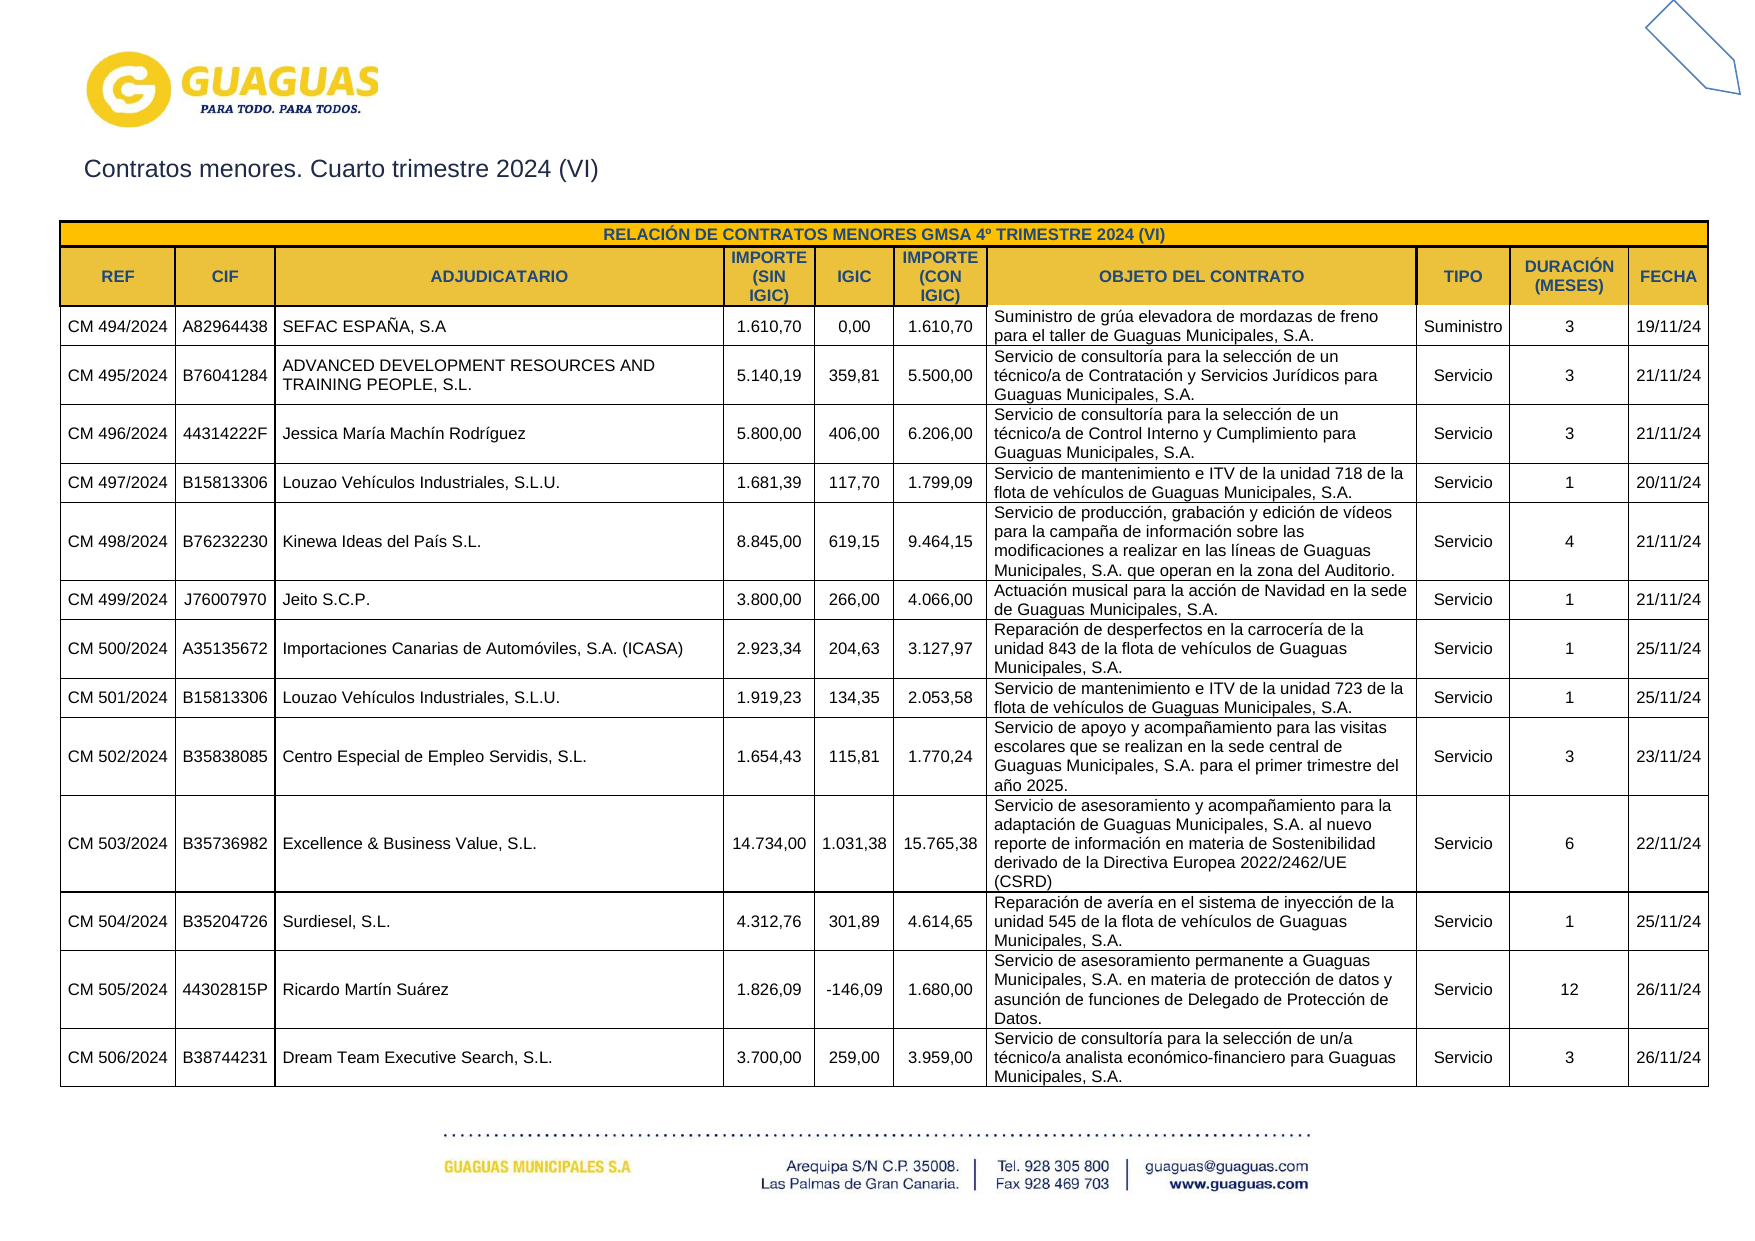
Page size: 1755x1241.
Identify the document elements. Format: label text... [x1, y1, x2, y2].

table_cell 1.610,70 [724, 307, 814, 345]
table_cell 115,81 [815, 718, 893, 794]
table_cell 3 [1510, 718, 1628, 794]
table_cell 134,35 [815, 679, 893, 717]
table_cell 3.700,00 [724, 1029, 814, 1086]
table_cell B35204726 [176, 893, 274, 950]
table_cell SEFAC ESPAÑA, S.A [276, 307, 723, 345]
table_cell DURACIÓN (MESES) [1511, 248, 1628, 305]
table_cell 0,00 [815, 307, 893, 345]
table_cell Servicio [1417, 893, 1509, 950]
table_cell Actuación musical para la acción de Navidad en la sede de Guaguas Municipales, S.A. [987, 581, 1416, 619]
table_cell 3 [1510, 346, 1628, 404]
table_cell 5.800,00 [724, 405, 814, 462]
table_cell CM 494/2024 [61, 307, 175, 345]
table_cell 4.066,00 [894, 581, 986, 619]
table_cell TIPO [1418, 248, 1509, 305]
table_cell J76007970 [176, 581, 274, 619]
table_cell 21/11/24 [1629, 346, 1708, 404]
table_cell Dream Team Executive Search, S.L. [276, 1029, 723, 1086]
table_cell CIF [176, 248, 274, 305]
table_cell B76041284 [176, 346, 274, 404]
table_cell CM 497/2024 [61, 464, 175, 502]
table_cell 1.610,70 [894, 307, 986, 345]
table_cell Servicio [1417, 503, 1509, 579]
text Contratos menores. Cuarto trimestre 2024 (VI) [84, 154, 1607, 183]
table_cell B35736982 [176, 796, 274, 891]
table_cell 3.959,00 [894, 1029, 986, 1086]
table_cell Reparación de desperfectos en la carrocería de la unidad 843 de la flota de vehículos de Guaguas Municipales, S.A. [987, 620, 1416, 677]
table_cell 14.734,00 [724, 796, 814, 891]
table_cell 2.053,58 [894, 679, 986, 717]
table_cell 15.765,38 [894, 796, 986, 891]
table_cell B15813306 [176, 679, 274, 717]
table_cell 406,00 [815, 405, 893, 462]
table_cell Excellence & Business Value, S.L. [276, 796, 723, 891]
table_cell A35135672 [176, 620, 274, 677]
table_cell Servicio [1417, 405, 1509, 462]
table_cell 3 [1510, 305, 1628, 345]
table_cell 1.799,09 [894, 464, 986, 502]
table_cell FECHA [1629, 248, 1707, 305]
table_cell 259,00 [815, 1029, 893, 1086]
table_cell 25/11/24 [1629, 679, 1708, 717]
table_cell Servicio [1417, 796, 1509, 891]
table_cell Servicio de apoyo y acompañamiento para las visitas escolares que se realizan en la sede central de Guaguas Municipales, S.A. para el primer trimestre del año 2025. [987, 718, 1416, 794]
table_cell CM 501/2024 [61, 679, 175, 717]
table_cell 1.919,23 [724, 679, 814, 717]
table_cell 4.614,65 [894, 893, 986, 950]
table_cell 301,89 [815, 893, 893, 950]
table_cell Servicio [1417, 679, 1509, 717]
table_cell 8.845,00 [724, 503, 814, 579]
table_cell Servicio [1417, 346, 1509, 404]
table_cell 1.826,09 [724, 951, 814, 1028]
table_cell 23/11/24 [1629, 718, 1708, 794]
table_cell 2.923,34 [724, 620, 814, 677]
table_cell Servicio [1417, 464, 1509, 502]
table_cell 619,15 [815, 503, 893, 579]
table_cell 204,63 [815, 620, 893, 677]
table_cell Servicio [1417, 620, 1509, 677]
table_cell Servicio [1417, 581, 1509, 619]
table_cell 25/11/24 [1629, 620, 1708, 677]
table_cell Servicio de mantenimiento e ITV de la unidad 723 de la flota de vehículos de Guaguas Municipales, S.A. [987, 679, 1416, 717]
table_cell CM 499/2024 [61, 581, 175, 619]
table_cell 6.206,00 [894, 405, 986, 462]
table_cell CM 495/2024 [61, 346, 175, 404]
table_cell 21/11/24 [1629, 503, 1708, 579]
table_cell IMPORTE (SIN IGIC) [725, 248, 814, 305]
table_cell 21/11/24 [1629, 581, 1708, 619]
table_cell CM 506/2024 [61, 1029, 175, 1086]
table_cell Surdiesel, S.L. [276, 893, 723, 950]
table_cell 1.654,43 [724, 718, 814, 794]
table_cell 1.680,00 [894, 951, 986, 1028]
table_cell ADVANCED DEVELOPMENT RESOURCES AND TRAINING PEOPLE, S.L. [276, 346, 723, 404]
table_cell CM 500/2024 [61, 620, 175, 677]
table_cell 1 [1510, 620, 1628, 677]
table_cell 21/11/24 [1629, 405, 1708, 462]
table_cell 4 [1510, 503, 1628, 579]
table_cell 1.770,24 [894, 718, 986, 794]
table_cell 359,81 [815, 346, 893, 404]
table_cell 3.127,97 [894, 620, 986, 677]
table_cell CM 498/2024 [61, 503, 175, 579]
table_cell 5.500,00 [894, 346, 986, 404]
table_cell Servicio de asesoramiento permanente a Guaguas Municipales, S.A. en materia de protección de datos y asunción de funciones de Delegado de Protección de Datos. [987, 951, 1416, 1028]
table_cell 1.031,38 [815, 796, 893, 891]
table_cell Servicio de producción, grabación y edición de vídeos para la campaña de información sobre las modificaciones a realizar en las líneas de Guaguas Municipales, S.A. que operan en la zona del Auditorio. [987, 503, 1416, 579]
table_cell Suministro [1417, 305, 1509, 345]
table_cell Importaciones Canarias de Automóviles, S.A. (ICASA) [276, 620, 723, 677]
table_cell Centro Especial de Empleo Servidis, S.L. [276, 718, 723, 794]
table_cell Jessica María Machín Rodríguez [276, 405, 723, 462]
table_cell 44302815P [176, 951, 274, 1028]
table_cell Jeito S.C.P. [276, 581, 723, 619]
table_cell CM 504/2024 [61, 893, 175, 950]
table_cell Kinewa Ideas del País S.L. [276, 503, 723, 579]
table_cell 1 [1510, 679, 1628, 717]
table_cell 3.800,00 [724, 581, 814, 619]
table_cell Ricardo Martín Suárez [276, 951, 723, 1028]
table_cell 22/11/24 [1629, 796, 1708, 891]
table_header RELACIÓN DE CONTRATOS MENORES GMSA 4º TRIMESTRE 2024 (VI) [61, 223, 1707, 245]
table_cell 1 [1510, 893, 1628, 950]
table_cell Servicio [1417, 1029, 1509, 1086]
table_cell B15813306 [176, 464, 274, 502]
table_cell 1 [1510, 581, 1628, 619]
table_cell CM 503/2024 [61, 796, 175, 891]
table_cell A82964438 [176, 307, 274, 345]
table_cell 44314222F [176, 405, 274, 462]
table_cell Servicio de consultoría para la selección de un/a técnico/a analista económico-financiero para Guaguas Municipales, S.A. [987, 1029, 1416, 1086]
table_cell 4.312,76 [724, 893, 814, 950]
table_cell 26/11/24 [1629, 1029, 1708, 1086]
table_cell 3 [1510, 1029, 1628, 1086]
table_cell 26/11/24 [1629, 951, 1708, 1028]
table_cell ADJUDICATARIO [276, 248, 723, 305]
table_cell 5.140,19 [724, 346, 814, 404]
table_cell Suministro de grúa elevadora de mordazas de freno para el taller de Guaguas Municipales, S.A. [987, 305, 1416, 345]
table_cell CM 496/2024 [61, 405, 175, 462]
table_cell Reparación de avería en el sistema de inyección de la unidad 545 de la flota de vehículos de Guaguas Municipales, S.A. [987, 893, 1416, 950]
table_cell 1.681,39 [724, 464, 814, 502]
table_cell B76232230 [176, 503, 274, 579]
table_cell Servicio [1417, 718, 1509, 794]
table_cell OBJETO DEL CONTRATO [988, 248, 1415, 305]
table_cell IGIC [816, 248, 893, 305]
table_cell B35838085 [176, 718, 274, 794]
table_cell 25/11/24 [1629, 893, 1708, 950]
table_cell 3 [1510, 405, 1628, 462]
table_cell Servicio de asesoramiento y acompañamiento para la adaptación de Guaguas Municipales, S.A. al nuevo reporte de información en materia de Sostenibilidad derivado de la Directiva Europea 2022/2462/UE (CSRD) [987, 796, 1416, 891]
table_cell REF [61, 248, 174, 305]
table_cell -146,09 [815, 951, 893, 1028]
table_cell 117,70 [815, 464, 893, 502]
table_cell Servicio [1417, 951, 1509, 1028]
table_cell 19/11/24 [1629, 305, 1708, 345]
table_cell B38744231 [176, 1029, 274, 1086]
table_cell 6 [1510, 796, 1628, 891]
table_cell 12 [1510, 951, 1628, 1028]
table_cell 266,00 [815, 581, 893, 619]
table_cell Servicio de consultoría para la selección de un técnico/a de Control Interno y Cumplimiento para Guaguas Municipales, S.A. [987, 405, 1416, 462]
table_cell CM 502/2024 [61, 718, 175, 794]
table_cell Louzao Vehículos Industriales, S.L.U. [276, 464, 723, 502]
table_cell Servicio de consultoría para la selección de un técnico/a de Contratación y Servicios Jurídicos para Guaguas Municipales, S.A. [987, 346, 1416, 404]
table_cell IMPORTE (CON IGIC) [895, 248, 986, 305]
table_cell Louzao Vehículos Industriales, S.L.U. [276, 679, 723, 717]
table_cell 1 [1510, 464, 1628, 502]
table_cell 20/11/24 [1629, 464, 1708, 502]
table_cell Servicio de mantenimiento e ITV de la unidad 718 de la flota de vehículos de Guaguas Municipales, S.A. [987, 464, 1416, 502]
table_cell CM 505/2024 [61, 951, 175, 1028]
table_cell 9.464,15 [894, 503, 986, 579]
